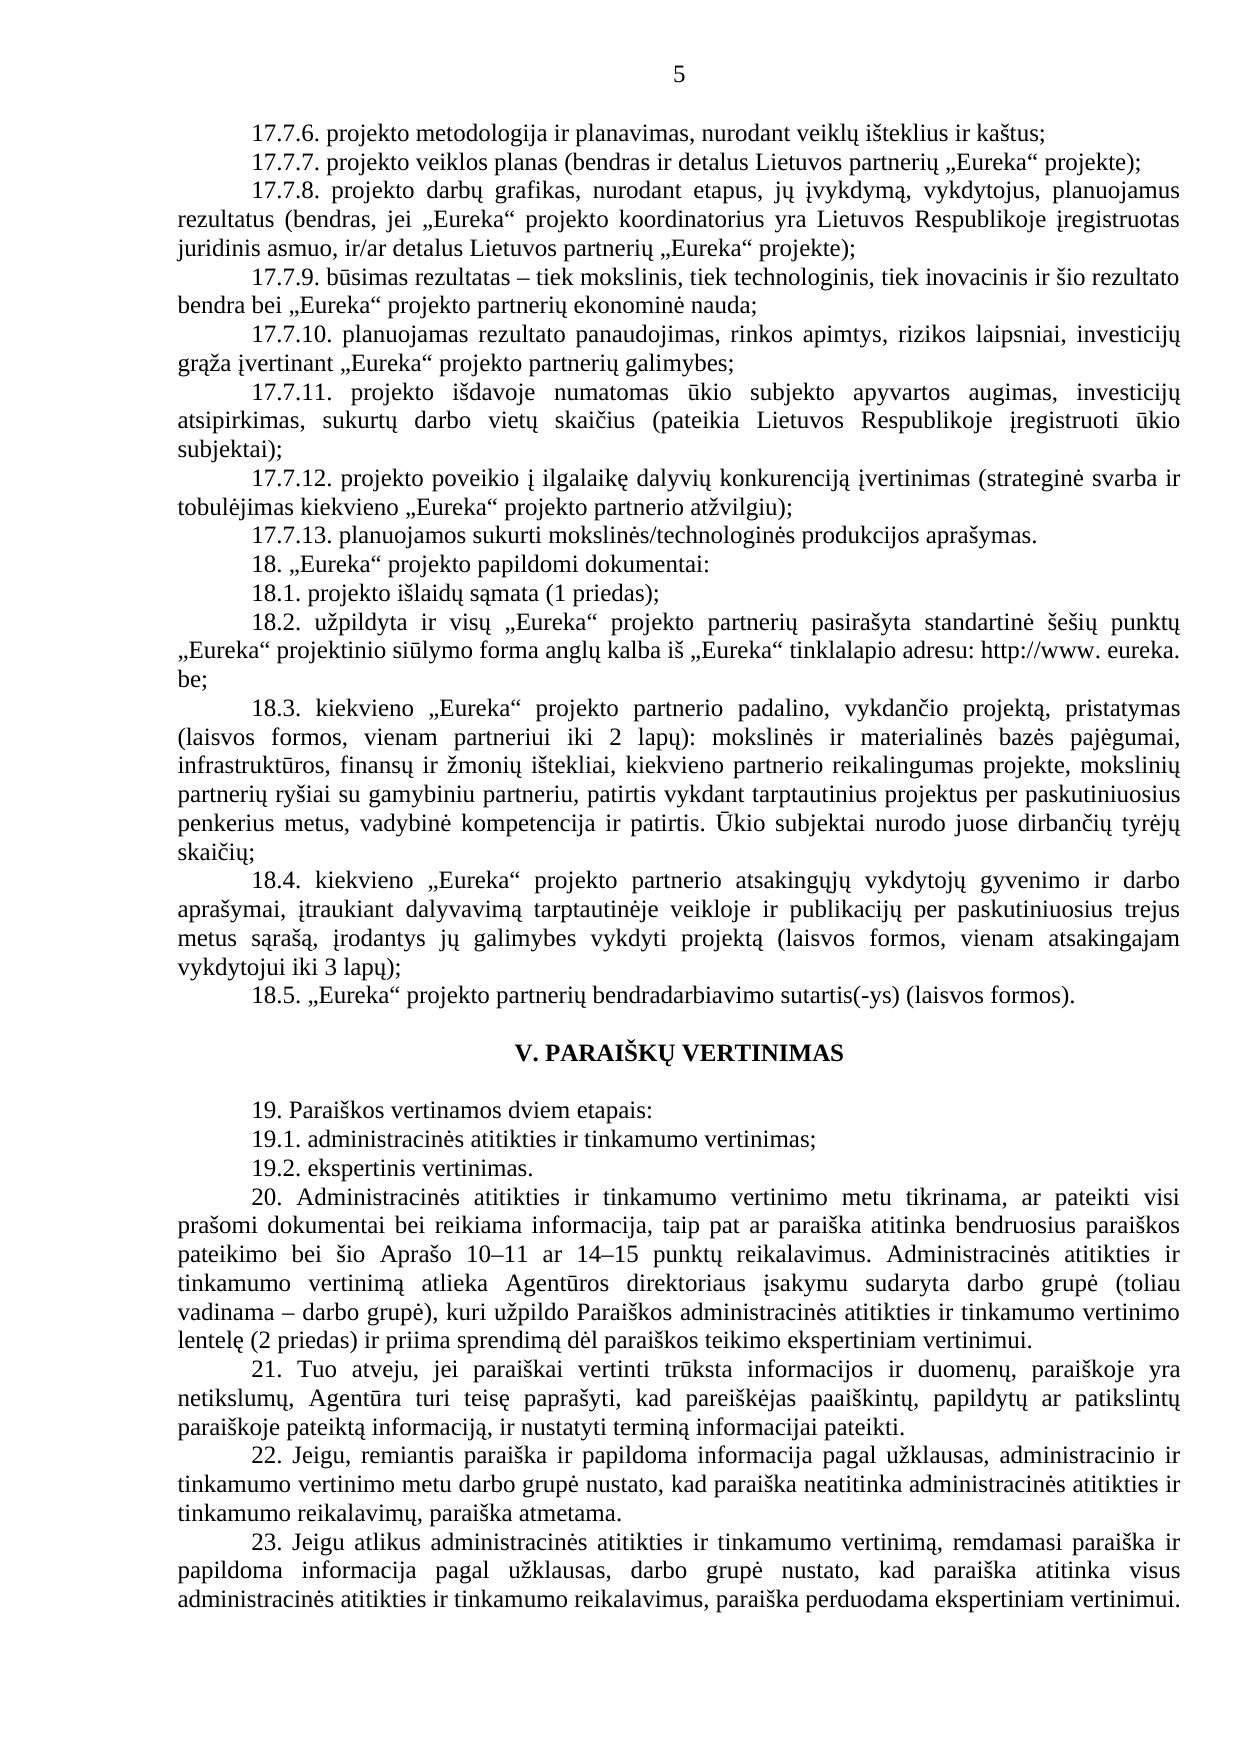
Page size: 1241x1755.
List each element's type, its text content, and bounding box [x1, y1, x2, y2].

text 18.3. kiekvieno „Eureka“ projekto partnerio padalino, vykdančio projektą, pristatymas (laisvos formos, vienam partneriui iki 2 lapų): mokslinės ir materialinės bazės pajėgumai, infrastruktūros, finansų ir žmonių ištekliai, kiekvieno partnerio reikalingumas projekte, mokslinių partnerių ryšiai su gamybiniu partneriu, patirtis vykdant tarptautinius projektus per paskutiniuosius penkerius metus, vadybinė kompetencija ir patirtis. Ūkio subjektai nurodo juose dirbančių tyrėjų skaičių; [177, 693, 1181, 866]
text 19.2. ekspertinis vertinimas. [177, 1153, 1181, 1182]
text 17.7.11. projekto išdavoje numatomas ūkio subjekto apyvartos augimas, investicijų atsipirkimas, sukurtų darbo vietų skaičius (pateikia Lietuvos Respublikoje įregistruoti ūkio subjektai); [177, 377, 1181, 463]
text 17.7.13. planuojamos sukurti mokslinės/technologinės produkcijos aprašymas. [177, 521, 1181, 549]
text 19.1. administracinės atitikties ir tinkamumo vertinimas; [177, 1124, 1181, 1153]
text 21. Tuo atveju, jei paraiškai vertinti trūksta informacijos ir duomenų, paraiškoje yra netikslumų, Agentūra turi teisę paprašyti, kad pareiškėjas paaiškintų, papildytų ar patikslintų paraiškoje pateiktą informaciją, ir nustatyti terminą informacijai pateikti. [177, 1354, 1181, 1441]
text 17.7.12. projekto poveikio į ilgalaikę dalyvių konkurenciją įvertinimas (strateginė svarba ir tobulėjimas kiekvieno „Eureka“ projekto partnerio atžvilgiu); [177, 463, 1181, 521]
text V. PARAIŠKŲ VERTINIMAS [177, 1038, 1181, 1067]
text 18.2. užpildyta ir visų „Eureka“ projekto partnerių pasirašyta standartinė šešių punktų „Eureka“ projektinio siūlymo forma anglų kalba iš „Eureka“ tinklalapio adresu: http://www. eureka. be; [177, 607, 1181, 693]
text 23. Jeigu atlikus administracinės atitikties ir tinkamumo vertinimą, remdamasi paraiška ir papildoma informacija pagal užklausas, darbo grupė nustato, kad paraiška atitinka visus administracinės atitikties ir tinkamumo reikalavimus, paraiška perduodama ekspertiniam vertinimui. [177, 1527, 1181, 1613]
text 19. Paraiškos vertinamos dviem etapais: [177, 1096, 1181, 1124]
text 17.7.7. projekto veiklos planas (bendras ir detalus Lietuvos partnerių „Eureka“ projekte); [177, 147, 1181, 176]
text 18.1. projekto išlaidų sąmata (1 priedas); [177, 578, 1181, 607]
text 20. Administracinės atitikties ir tinkamumo vertinimo metu tikrinama, ar pateikti visi prašomi dokumentai bei reikiama informacija, taip pat ar paraiška atitinka bendruosius paraiškos pateikimo bei šio Aprašo 10–11 ar 14–15 punktų reikalavimus. Administracinės atitikties ir tinkamumo vertinimą atlieka Agentūros direktoriaus įsakymu sudaryta darbo grupė (toliau vadinama – darbo grupė), kuri užpildo Paraiškos administracinės atitikties ir tinkamumo vertinimo lentelę (2 priedas) ir priima sprendimą dėl paraiškos teikimo ekspertiniam vertinimui. [177, 1182, 1181, 1354]
text 17.7.10. planuojamas rezultato panaudojimas, rinkos apimtys, rizikos laipsniai, investicijų grąža įvertinant „Eureka“ projekto partnerių galimybes; [177, 319, 1181, 377]
text 22. Jeigu, remiantis paraiška ir papildoma informacija pagal užklausas, administracinio ir tinkamumo vertinimo metu darbo grupė nustato, kad paraiška neatitinka administracinės atitikties ir tinkamumo reikalavimų, paraiška atmetama. [177, 1441, 1181, 1527]
text 18. „Eureka“ projekto papildomi dokumentai: [177, 549, 1181, 578]
text 18.4. kiekvieno „Eureka“ projekto partnerio atsakingųjų vykdytojų gyvenimo ir darbo aprašymai, įtraukiant dalyvavimą tarptautinėje veikloje ir publikacijų per paskutiniuosius trejus metus sąrašą, įrodantys jų galimybes vykdyti projektą (laisvos formos, vienam atsakingajam vykdytojui iki 3 lapų); [177, 866, 1181, 981]
text 17.7.9. būsimas rezultatas – tiek mokslinis, tiek technologinis, tiek inovacinis ir šio rezultato bendra bei „Eureka“ projekto partnerių ekonominė nauda; [177, 262, 1181, 319]
text 17.7.8. projekto darbų grafikas, nurodant etapus, jų įvykdymą, vykdytojus, planuojamus rezultatus (bendras, jei „Eureka“ projekto koordinatorius yra Lietuvos Respublikoje įregistruotas juridinis asmuo, ir/ar detalus Lietuvos partnerių „Eureka“ projekte); [177, 176, 1181, 262]
text 17.7.6. projekto metodologija ir planavimas, nurodant veiklų išteklius ir kaštus; [177, 118, 1181, 147]
text 18.5. „Eureka“ projekto partnerių bendradarbiavimo sutartis(-ys) (laisvos formos). [177, 981, 1181, 1009]
